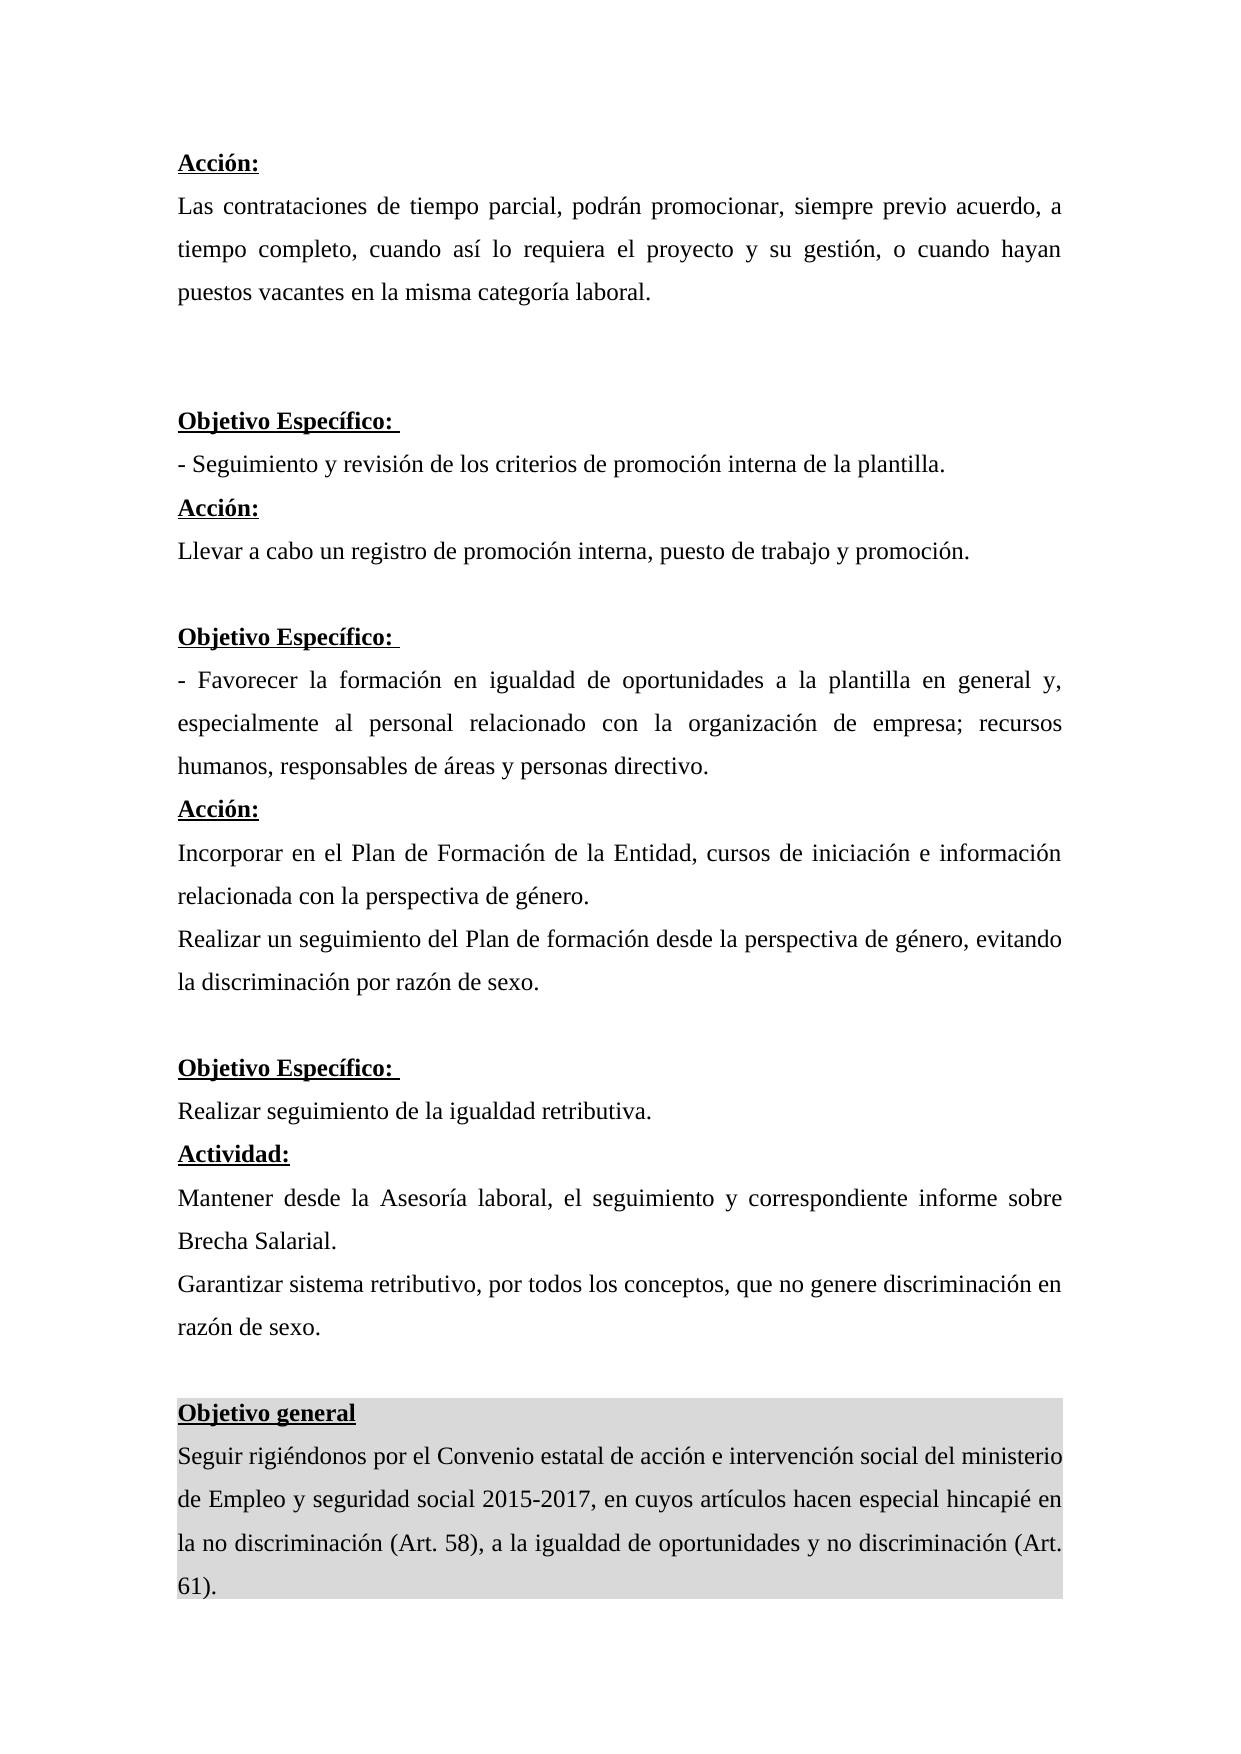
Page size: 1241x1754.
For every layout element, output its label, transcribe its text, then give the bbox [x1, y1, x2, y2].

text Actividad: [177, 1139, 1063, 1168]
text Mantener desde la Asesoría laboral, el seguimiento y correspondiente informe sobre Brecha Salarial. [177, 1183, 1063, 1254]
text Incorporar en el Plan de Formación de la Entidad, cursos de iniciación e información relacionada con la perspectiva de género. [177, 838, 1063, 909]
text - Seguimiento y revisión de los criterios de promoción interna de la plantilla. [177, 449, 1063, 478]
text Objetivo general [177, 1398, 1063, 1427]
text Objetivo Específico: [177, 622, 1063, 651]
text Objetivo Específico: [177, 1053, 1063, 1082]
text Acción: [177, 794, 1063, 823]
text Realizar un seguimiento del Plan de formación desde la perspectiva de género, evitando la discriminación por razón de sexo. [177, 924, 1063, 996]
text Acción: [177, 148, 1063, 176]
text Realizar seguimiento de la igualdad retributiva. [177, 1096, 1063, 1125]
text - Favorecer la formación en igualdad de oportunidades a la plantilla en general y, especialmente al personal relacionado con la organización de empresa; recursos humanos, responsables de áreas y personas directivo. [177, 665, 1063, 780]
text Acción: [177, 493, 1063, 521]
text Seguir rigiéndonos por el Convenio estatal de acción e intervención social del ministerio de Empleo y seguridad social 2015-2017, en cuyos artículos hacen especial hincapié en la no discriminación (Art. 58), a la igualdad de oportunidades y no discriminación (Art. 61). [177, 1441, 1063, 1599]
text Garantizar sistema retributivo, por todos los conceptos, que no genere discriminación en razón de sexo. [177, 1269, 1063, 1341]
text Objetivo Específico: [177, 406, 1063, 435]
text Las contrataciones de tiempo parcial, podrán promocionar, siempre previo acuerdo, a tiempo completo, cuando así lo requiera el proyecto y su gestión, o cuando hayan puestos vacantes en la misma categoría laboral. [177, 191, 1063, 306]
text Llevar a cabo un registro de promoción interna, puesto de trabajo y promoción. [177, 536, 1063, 564]
